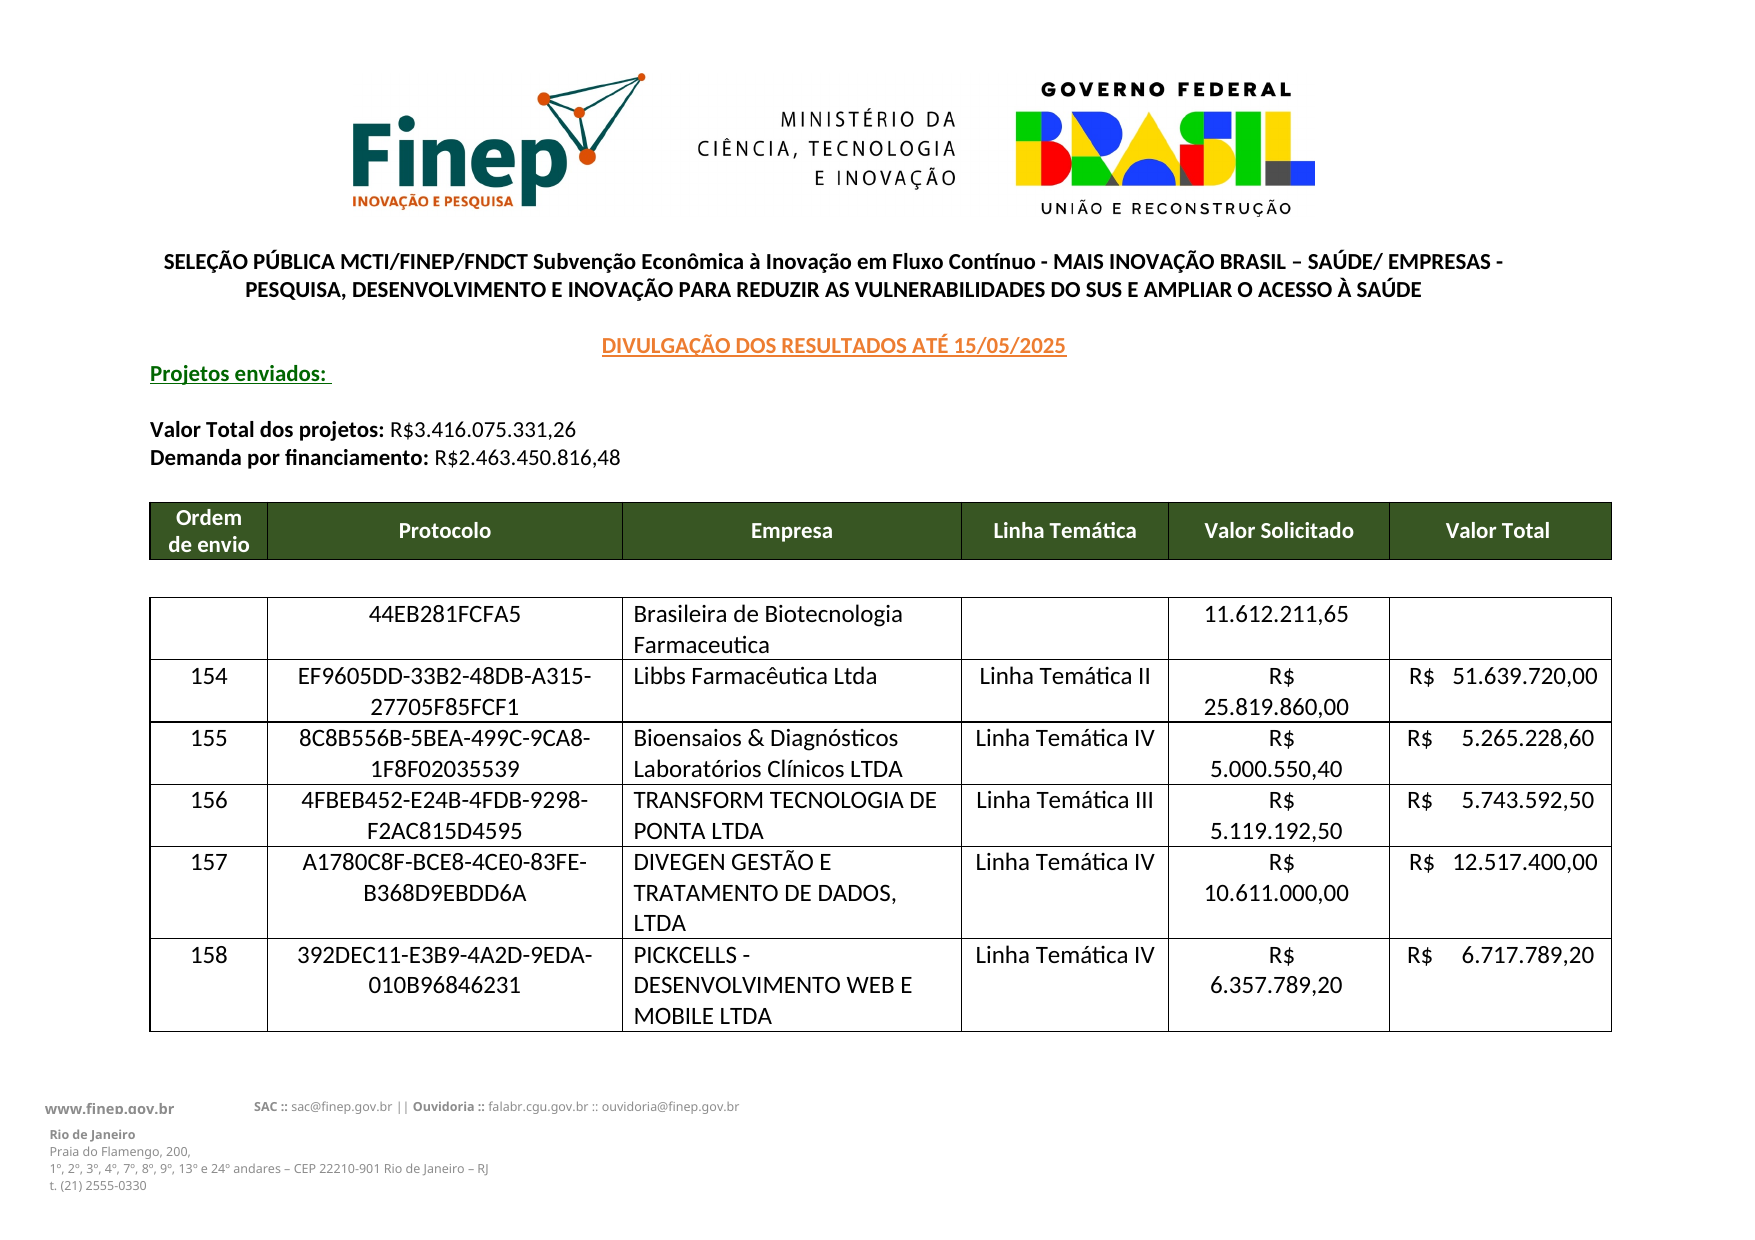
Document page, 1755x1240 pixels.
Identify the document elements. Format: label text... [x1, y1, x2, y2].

table_cell 154 [151, 660, 267, 721]
table_cell 11.612.211,65 [1169, 598, 1389, 659]
table_cell Linha Temática IV [962, 723, 1168, 783]
table_cell 392DEC11-E3B9-4A2D-9EDA-010B96846231 [268, 939, 622, 1031]
table_cell R$ 5.119.192,50 [1169, 785, 1389, 846]
table_cell Linha Temática IV [962, 939, 1168, 1031]
table_cell Linha Temática III [962, 785, 1168, 846]
table_cell [962, 598, 1168, 659]
table_cell Bioensaios & Diagnósticos Laboratórios Clínicos LTDA [623, 723, 961, 783]
table_cell Brasileira de Biotecnologia Farmaceutica [623, 598, 961, 659]
table_cell EF9605DD-33B2-48DB-A315-27705F85FCF1 [268, 660, 622, 721]
table_cell 157 [151, 847, 267, 938]
table_cell R$ 25.819.860,00 [1169, 660, 1389, 721]
table_cell 156 [151, 785, 267, 846]
table_cell R$ 5.000.550,40 [1169, 723, 1389, 783]
table_cell DIVEGEN GESTÃO E TRATAMENTO DE DADOS, LTDA [623, 847, 961, 938]
table_cell [1390, 598, 1611, 659]
table_cell TRANSFORM TECNOLOGIA DE PONTA LTDA [623, 785, 961, 846]
table_cell R$ 5.743.592,50 [1390, 785, 1611, 846]
table_cell 8C8B556B-5BEA-499C-9CA8-1F8F02035539 [268, 723, 622, 783]
table_cell R$ 10.611.000,00 [1169, 847, 1389, 938]
table_cell 4FBEB452-E24B-4FDB-9298-F2AC815D4595 [268, 785, 622, 846]
table_cell Linha Temática IV [962, 847, 1168, 938]
table_cell R$ 5.265.228,60 [1390, 723, 1611, 783]
table_cell R$ 51.639.720,00 [1390, 660, 1611, 721]
table_cell PICKCELLS - DESENVOLVIMENTO WEB E MOBILE LTDA [623, 939, 961, 1031]
table_cell 155 [151, 723, 267, 783]
table_cell Libbs Farmacêutica Ltda [623, 660, 961, 721]
table_cell R$ 12.517.400,00 [1390, 847, 1611, 938]
table_cell [151, 598, 267, 659]
table_cell Linha Temática II [962, 660, 1168, 721]
table_cell R$ 6.717.789,20 [1390, 939, 1611, 1031]
table_cell R$ 6.357.789,20 [1169, 939, 1389, 1031]
table_cell A1780C8F-BCE8-4CE0-83FE-B368D9EBDD6A [268, 847, 622, 938]
table_cell 44EB281FCFA5 [268, 598, 622, 659]
table_cell 158 [151, 939, 267, 1031]
